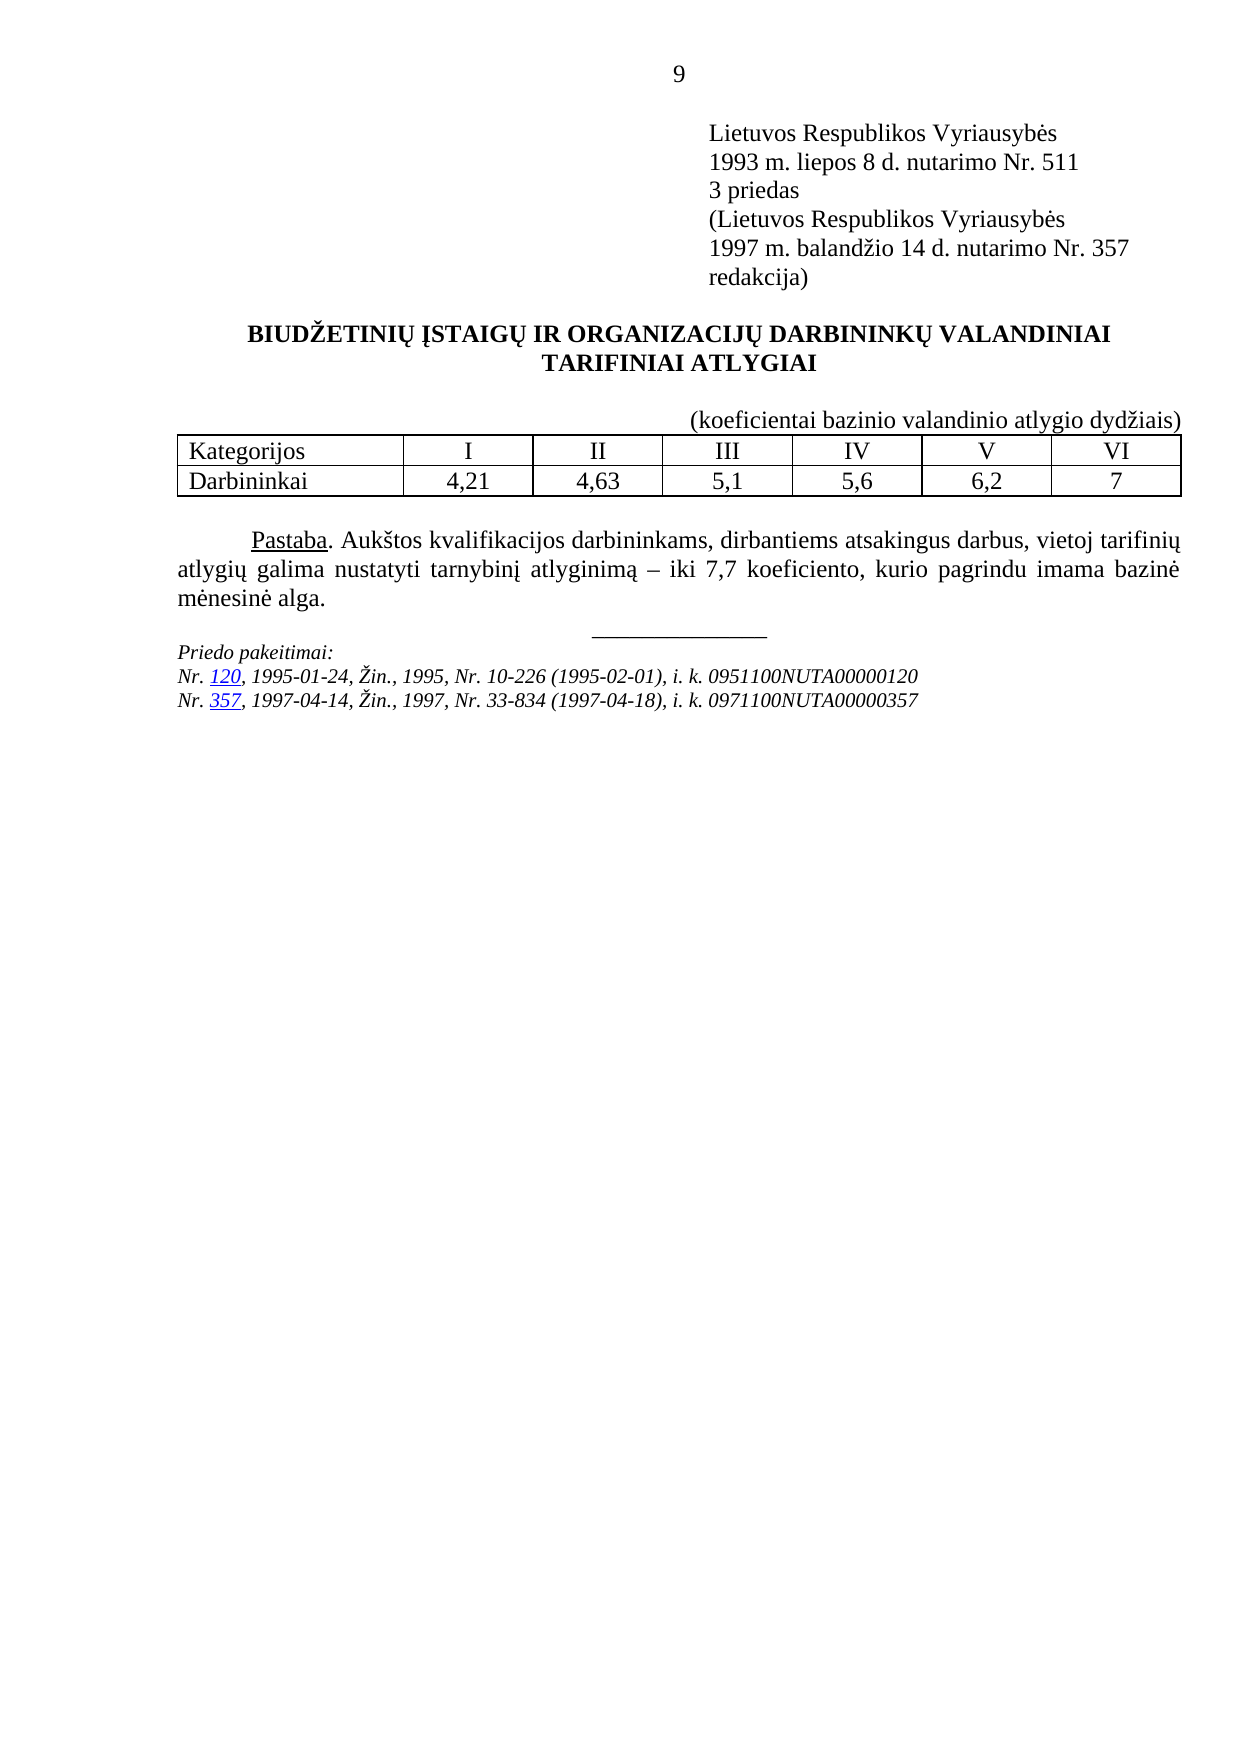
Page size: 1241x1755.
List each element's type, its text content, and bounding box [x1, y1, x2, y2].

table_header Kategorijos [178, 436, 403, 465]
text Biudžetinių įstaigų ir organizacijų darbininkų valandiniai tarifiniai atlygiai [177, 319, 1181, 377]
table_cell 7 [1052, 466, 1180, 495]
text Lietuvos Respublikos Vyriausybės [709, 118, 1181, 147]
text (koeficientai bazinio valandinio atlygio dydžiais) [177, 406, 1181, 434]
text Priedo pakeitimai: [177, 640, 1181, 664]
table_header II [534, 436, 662, 465]
table_cell 6,2 [923, 466, 1051, 495]
text ______________ [177, 612, 1181, 640]
text redakcija) [177, 262, 1181, 291]
table_header I [404, 436, 532, 465]
text 3 priedas [177, 176, 1181, 204]
table_header VI [1052, 436, 1180, 465]
table_cell 5,1 [663, 466, 792, 495]
table_cell 5,6 [793, 466, 921, 495]
table_header V [923, 436, 1051, 465]
table_cell Darbininkai [178, 466, 403, 495]
text Nr. 357, 1997-04-14, Žin., 1997, Nr. 33-834 (1997-04-18), i. k. 0971100NUTA00000357 [177, 688, 1181, 712]
text (Lietuvos Respublikos Vyriausybės [177, 204, 1181, 233]
table_header III [663, 436, 792, 465]
table_cell 4,63 [534, 466, 662, 495]
table_header IV [793, 436, 921, 465]
table_cell 4,21 [404, 466, 532, 495]
text Pastaba. Aukštos kvalifikacijos darbininkams, dirbantiems atsakingus darbus, vietoj tarifinių atlygių galima nustatyti tarnybinį atlyginimą – iki 7,7 koeficiento, kurio pagrindu imama bazinė mėnesinė alga. [177, 525, 1181, 612]
text Nr. 120, 1995-01-24, Žin., 1995, Nr. 10-226 (1995-02-01), i. k. 0951100NUTA00000120 [177, 664, 1181, 688]
text 1997 m. balandžio 14 d. nutarimo Nr. 357 [177, 233, 1181, 262]
text 1993 m. liepos 8 d. nutarimo Nr. 511 [177, 147, 1181, 176]
